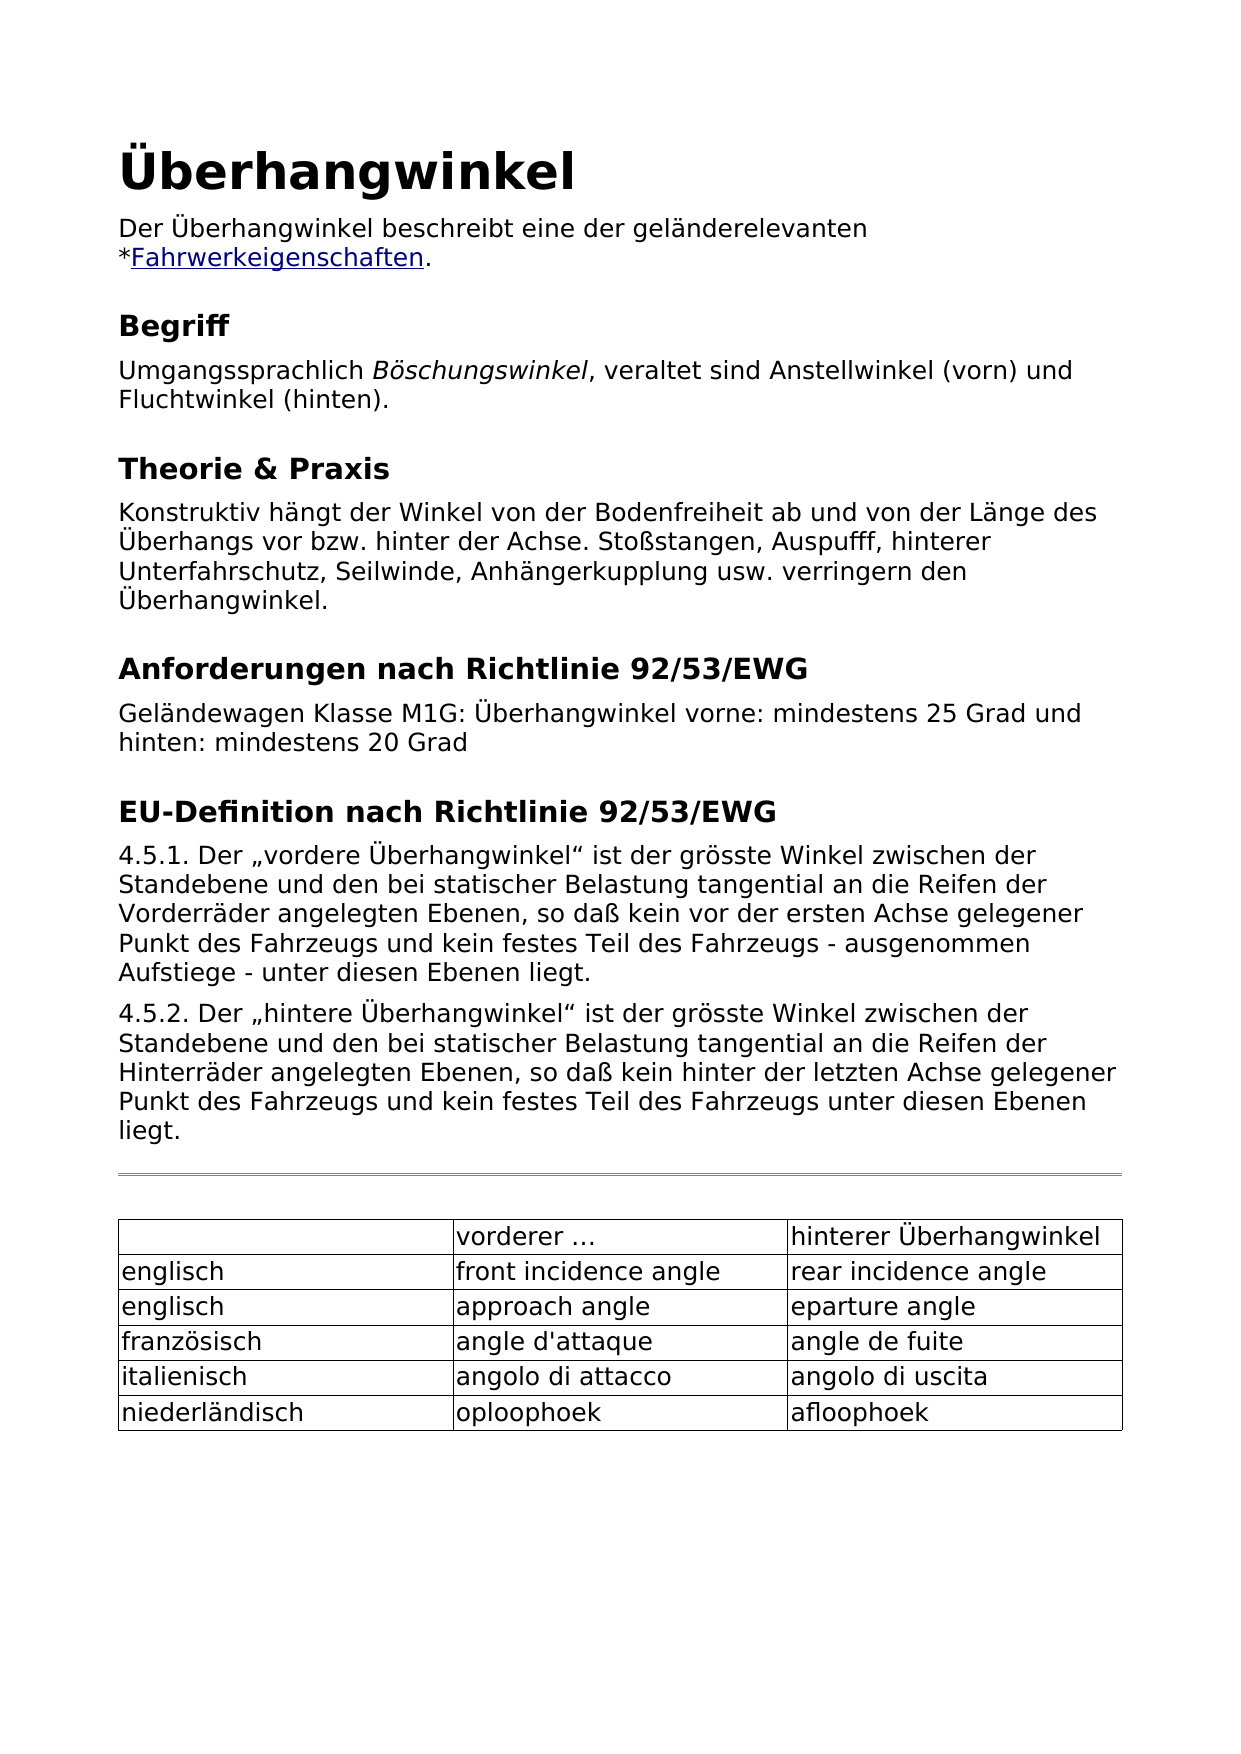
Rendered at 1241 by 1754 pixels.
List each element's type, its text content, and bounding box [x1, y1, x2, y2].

table_cell angolo di attacco [454, 1361, 787, 1395]
subtitle Begriff [118, 310, 1122, 344]
text 4.5.2. Der „hintere Überhangwinkel“ ist der grösste Winkel zwischen der Standebene und den bei statischer Belastung tangential an die Reifen der Hinterräder angelegten Ebenen, so daß kein hinter der letzten Achse gelegener Punkt des Fahrzeugs und kein festes Teil des Fahrzeugs unter diesen Ebenen liegt. [118, 1000, 1122, 1146]
text Konstruktiv hängt der Winkel von der Bodenfreiheit ab und von der Länge des Überhangs vor bzw. hinter der Achse. Stoßstangen, Auspufff, hinterer Unterfahrschutz, Seilwinde, Anhängerkupplung usw. verringern den Überhangwinkel. [118, 498, 1122, 615]
table_cell angle d'attaque [454, 1326, 787, 1359]
subtitle Anforderungen nach Richtlinie 92/53/EWG [118, 653, 1122, 687]
table_cell rear incidence angle [788, 1255, 1122, 1289]
table_header vorderer … [454, 1220, 787, 1254]
table_cell französisch [119, 1326, 453, 1359]
table_header [119, 1220, 453, 1254]
table_cell englisch [119, 1255, 453, 1289]
table_cell eparture angle [788, 1290, 1122, 1324]
table_cell englisch [119, 1290, 453, 1324]
text 4.5.1. Der „vordere Überhangwinkel“ ist der grösste Winkel zwischen der Standebene und den bei statischer Belastung tangential an die Reifen der Vorderräder angelegten Ebenen, so daß kein vor der ersten Achse gelegener Punkt des Fahrzeugs und kein festes Teil des Fahrzeugs - ausgenommen Aufstiege - unter diesen Ebenen liegt. [118, 841, 1122, 987]
text Geländewagen Klasse M1G: Überhangwinkel vorne: mindestens 25 Grad und hinten: mindestens 20 Grad [118, 699, 1122, 757]
table_cell approach angle [454, 1290, 787, 1324]
table_header hinterer Überhangwinkel [788, 1220, 1122, 1254]
text Umgangssprachlich Böschungswinkel, veraltet sind Anstellwinkel (vorn) und Fluchtwinkel (hinten). [118, 356, 1122, 414]
subtitle Theorie & Praxis [118, 452, 1122, 486]
subtitle EU-Definition nach Richtlinie 92/53/EWG [118, 795, 1122, 829]
table_cell italienisch [119, 1361, 453, 1395]
table_cell front incidence angle [454, 1255, 787, 1289]
table_cell afloophoek [788, 1396, 1122, 1430]
table_cell angolo di uscita [788, 1361, 1122, 1395]
text Der Überhangwinkel beschreibt eine der geländerelevanten *Fahrwerkeigenschaften. [118, 214, 1122, 272]
subtitle Überhangwinkel [118, 143, 1122, 201]
table_cell niederländisch [119, 1396, 453, 1430]
table_cell angle de fuite [788, 1326, 1122, 1359]
table_cell oploophoek [454, 1396, 787, 1430]
